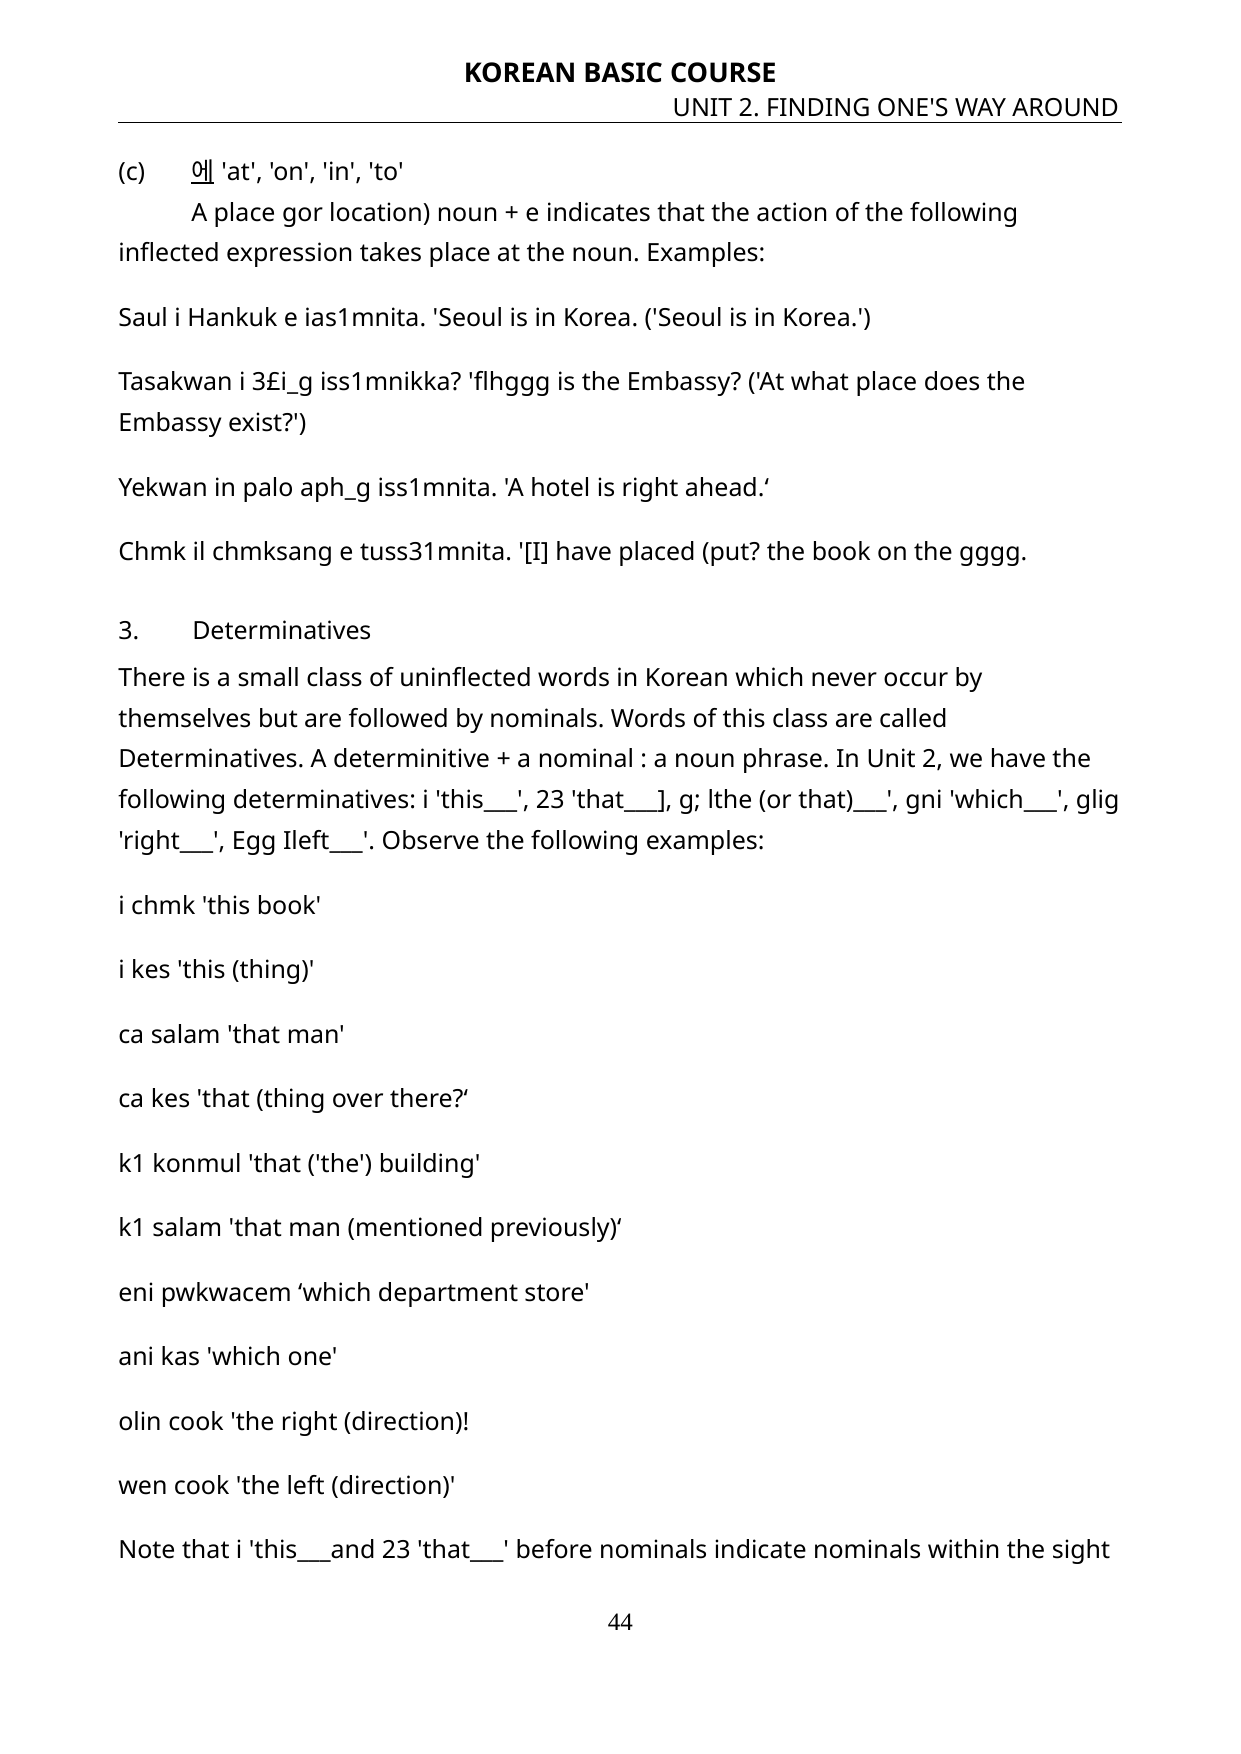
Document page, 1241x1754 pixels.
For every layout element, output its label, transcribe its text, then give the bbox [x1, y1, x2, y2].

subtitle 3. Determinatives [118, 613, 1122, 647]
text (c) 에 'at', 'on', 'in', 'to' A place gor location) noun + e indicates that the action of the following inflected expression takes place at the noun. Examples: [118, 151, 1122, 269]
text Chmk il chmksang e tuss31mnita. '[I] have placed (put? the book on the gggg. [118, 534, 1122, 568]
text ani kas 'which one' [118, 1339, 1122, 1373]
text Tasakwan i 3£i_g iss1mnikka? 'ﬂhggg is the Embassy? ('At what place does the Embassy exist?') [118, 364, 1122, 439]
text Saul i Hankuk e ias1mnita. 'Seoul is in Korea. ('Seoul is in Korea.') [118, 299, 1122, 334]
text wen cook 'the left (direction)' [118, 1468, 1122, 1502]
text eni pwkwacem ‘which department store' [118, 1274, 1122, 1308]
text i chmk 'this book' [118, 887, 1122, 921]
text k1 salam 'that man (mentioned previously)‘ [118, 1210, 1122, 1244]
text Yekwan in palo aph_g iss1mnita. 'A hotel is right ahead.‘ [118, 469, 1122, 503]
text k1 konmul 'that ('the') building' [118, 1145, 1122, 1179]
text ca salam 'that man' [118, 1016, 1122, 1050]
text There is a small class of uninflected words in Korean which never occur by themselves but are followed by nominals. Words of this class are called Determinatives. A determinitive + a nominal : a noun phrase. In Unit 2, we have the following determinatives: i 'this___', 23 'that___], g; lthe (or that)___', gni 'which___', glig 'right___', Egg Ileft___'. Observe the following examples: [118, 659, 1122, 857]
text i kes 'this (thing)' [118, 952, 1122, 986]
text olin cook 'the right (direction)! [118, 1403, 1122, 1437]
text Note that i 'this___and 23 'that___' before nominals indicate nominals within the sight [118, 1532, 1122, 1566]
text ca kes 'that (thing over there?‘ [118, 1081, 1122, 1115]
